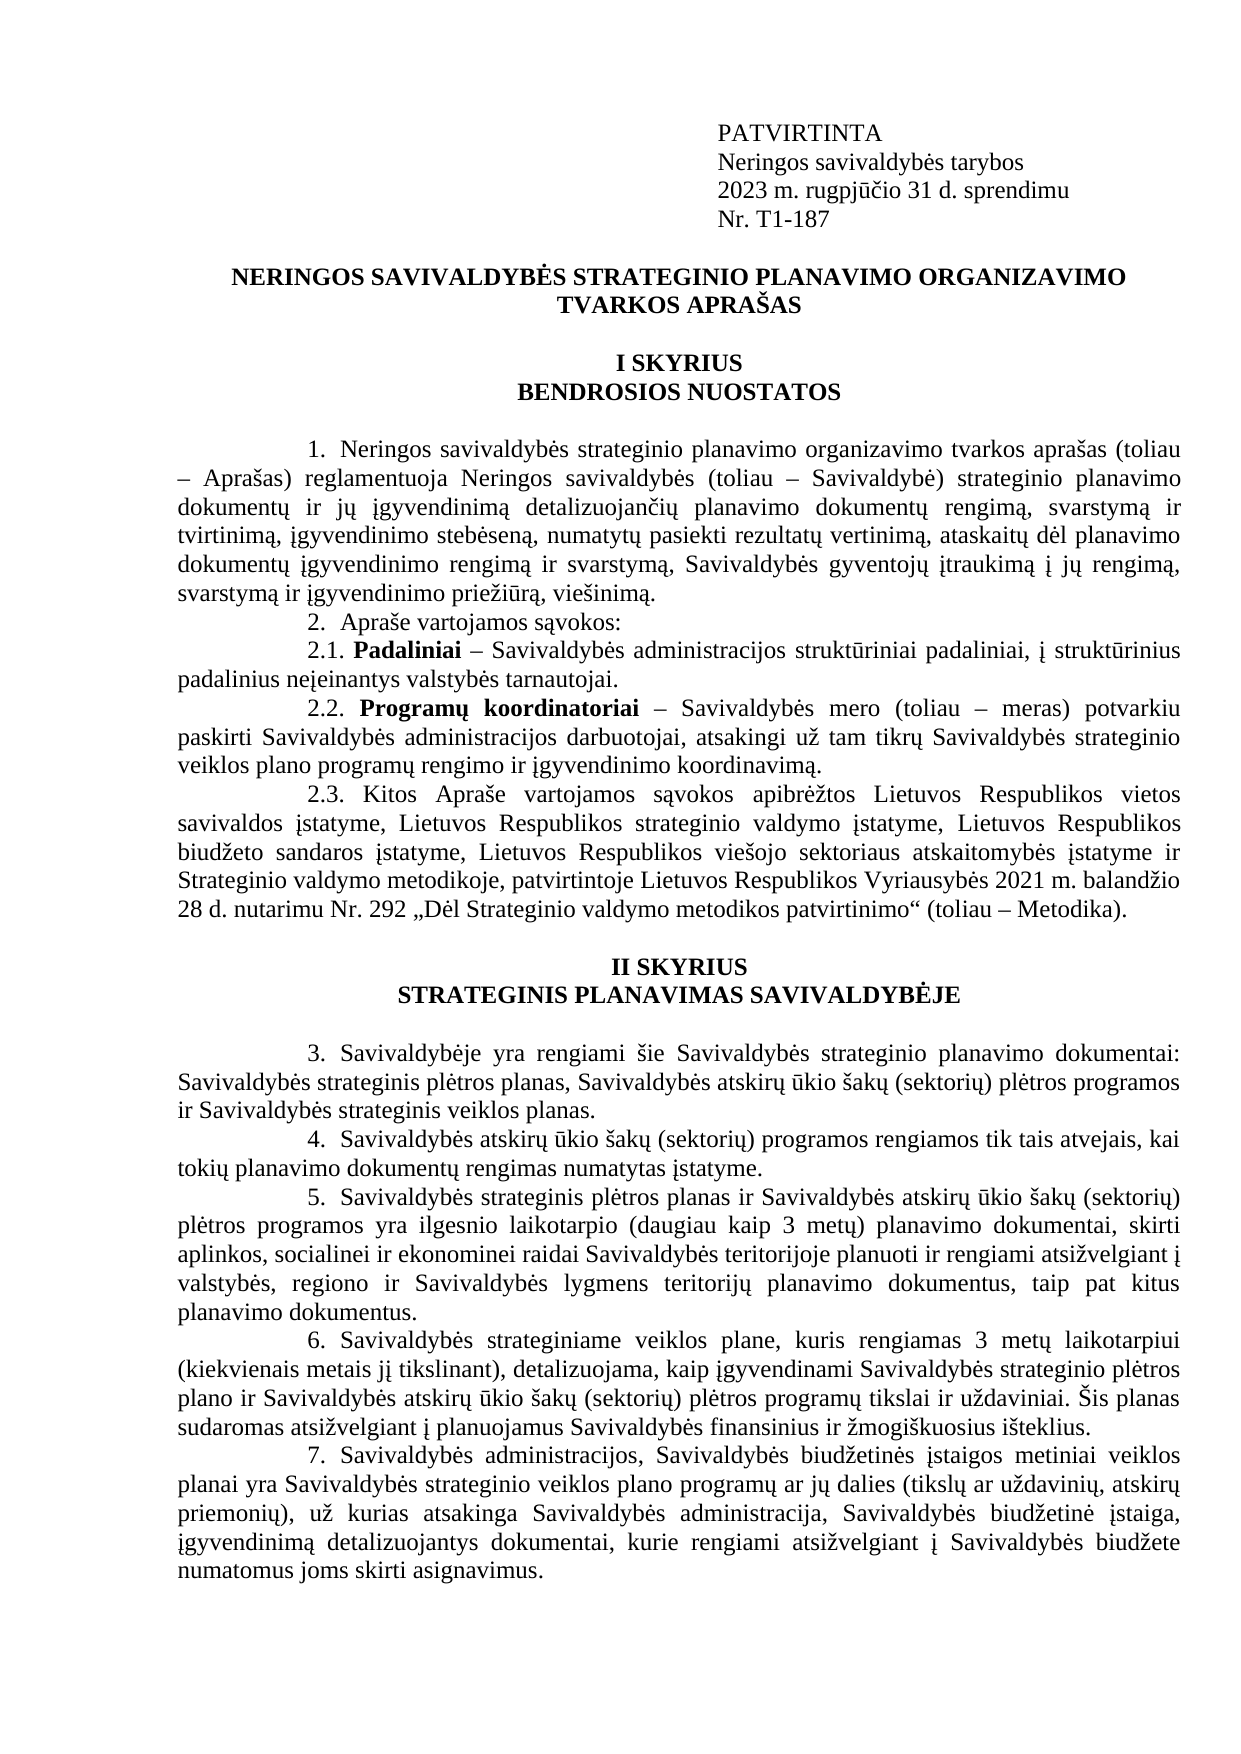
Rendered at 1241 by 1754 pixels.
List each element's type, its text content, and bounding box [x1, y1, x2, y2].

text 5. Savivaldybės strateginis plėtros planas ir Savivaldybės atskirų ūkio šakų (sektorių) plėtros programos yra ilgesnio laikotarpio (daugiau kaip 3 metų) planavimo dokumentai, skirti aplinkos, socialinei ir ekonominei raidai Savivaldybės teritorijoje planuoti ir rengiami atsižvelgiant į valstybės, regiono ir Savivaldybės lygmens teritorijų planavimo dokumentus, taip pat kitus planavimo dokumentus. [177, 1182, 1181, 1326]
text 2023 m. rugpjūčio 31 d. sprendimu [717, 176, 1181, 204]
text 6. Savivaldybės strateginiame veiklos plane, kuris rengiamas 3 metų laikotarpiui (kiekvienais metais jį tikslinant), detalizuojama, kaip įgyvendinami Savivaldybės strateginio plėtros plano ir Savivaldybės atskirų ūkio šakų (sektorių) plėtros programų tikslai ir uždaviniai. Šis planas sudaromas atsižvelgiant į planuojamus Savivaldybės finansinius ir žmogiškuosius išteklius. [177, 1326, 1181, 1441]
text 2.3. Kitos Apraše vartojamos sąvokos apibrėžtos Lietuvos Respublikos vietos savivaldos įstatyme, Lietuvos Respublikos strateginio valdymo įstatyme, Lietuvos Respublikos biudžeto sandaros įstatyme, Lietuvos Respublikos viešojo sektoriaus atskaitomybės įstatyme ir Strateginio valdymo metodikoje, patvirtintoje Lietuvos Respublikos Vyriausybės 2021 m. balandžio 28 d. nutarimu Nr. 292 „Dėl Strateginio valdymo metodikos patvirtinimo“ (toliau – Metodika). [177, 779, 1181, 923]
text 3. Savivaldybėje yra rengiami šie Savivaldybės strateginio planavimo dokumentai: Savivaldybės strateginis plėtros planas, Savivaldybės atskirų ūkio šakų (sektorių) plėtros programos ir Savivaldybės strateginis veiklos planas. [177, 1038, 1181, 1124]
text NERINGOS SAVIVALDYBĖS STRATEGINIO PLANAVIMO ORGANIZAVIMO TVARKOS APRAŠAS [177, 262, 1181, 319]
text 2.1. Padaliniai – Savivaldybės administracijos struktūriniai padaliniai, į struktūrinius padalinius neįeinantys valstybės tarnautojai. [177, 636, 1181, 693]
text PATVIRTINTA [717, 118, 1181, 147]
text 4. Savivaldybės atskirų ūkio šakų (sektorių) programos rengiamos tik tais atvejais, kai tokių planavimo dokumentų rengimas numatytas įstatyme. [177, 1124, 1181, 1182]
subtitle I SKYRIUS [177, 348, 1181, 377]
subtitle Bendrosios nuostatos [177, 377, 1181, 406]
text Nr. T1-187 [717, 204, 1181, 233]
text STRATEGINIS PLANAVIMAS SAVIVALDYBĖJE [177, 981, 1181, 1009]
text Neringos savivaldybės tarybos [717, 147, 1181, 176]
text 2.2. Programų koordinatoriai – Savivaldybės mero (toliau – meras) potvarkiu paskirti Savivaldybės administracijos darbuotojai, atsakingi už tam tikrų Savivaldybės strateginio veiklos plano programų rengimo ir įgyvendinimo koordinavimą. [177, 693, 1181, 779]
text 2. Apraše vartojamos sąvokos: [177, 607, 1181, 636]
text 7. Savivaldybės administracijos, Savivaldybės biudžetinės įstaigos metiniai veiklos planai yra Savivaldybės strateginio veiklos plano programų ar jų dalies (tikslų ar uždavinių, atskirų priemonių), už kurias atsakinga Savivaldybės administracija, Savivaldybės biudžetinė įstaiga, įgyvendinimą detalizuojantys dokumentai, kurie rengiami atsižvelgiant į Savivaldybės biudžete numatomus joms skirti asignavimus. [177, 1441, 1181, 1584]
text 1. Neringos savivaldybės strateginio planavimo organizavimo tvarkos aprašas (toliau – Aprašas) reglamentuoja Neringos savivaldybės (toliau – Savivaldybė) strateginio planavimo dokumentų ir jų įgyvendinimą detalizuojančių planavimo dokumentų rengimą, svarstymą ir tvirtinimą, įgyvendinimo stebėseną, numatytų pasiekti rezultatų vertinimą, ataskaitų dėl planavimo dokumentų įgyvendinimo rengimą ir svarstymą, Savivaldybės gyventojų įtraukimą į jų rengimą, svarstymą ir įgyvendinimo priežiūrą, viešinimą. [177, 434, 1181, 607]
text II SKYRIUS [177, 952, 1181, 981]
